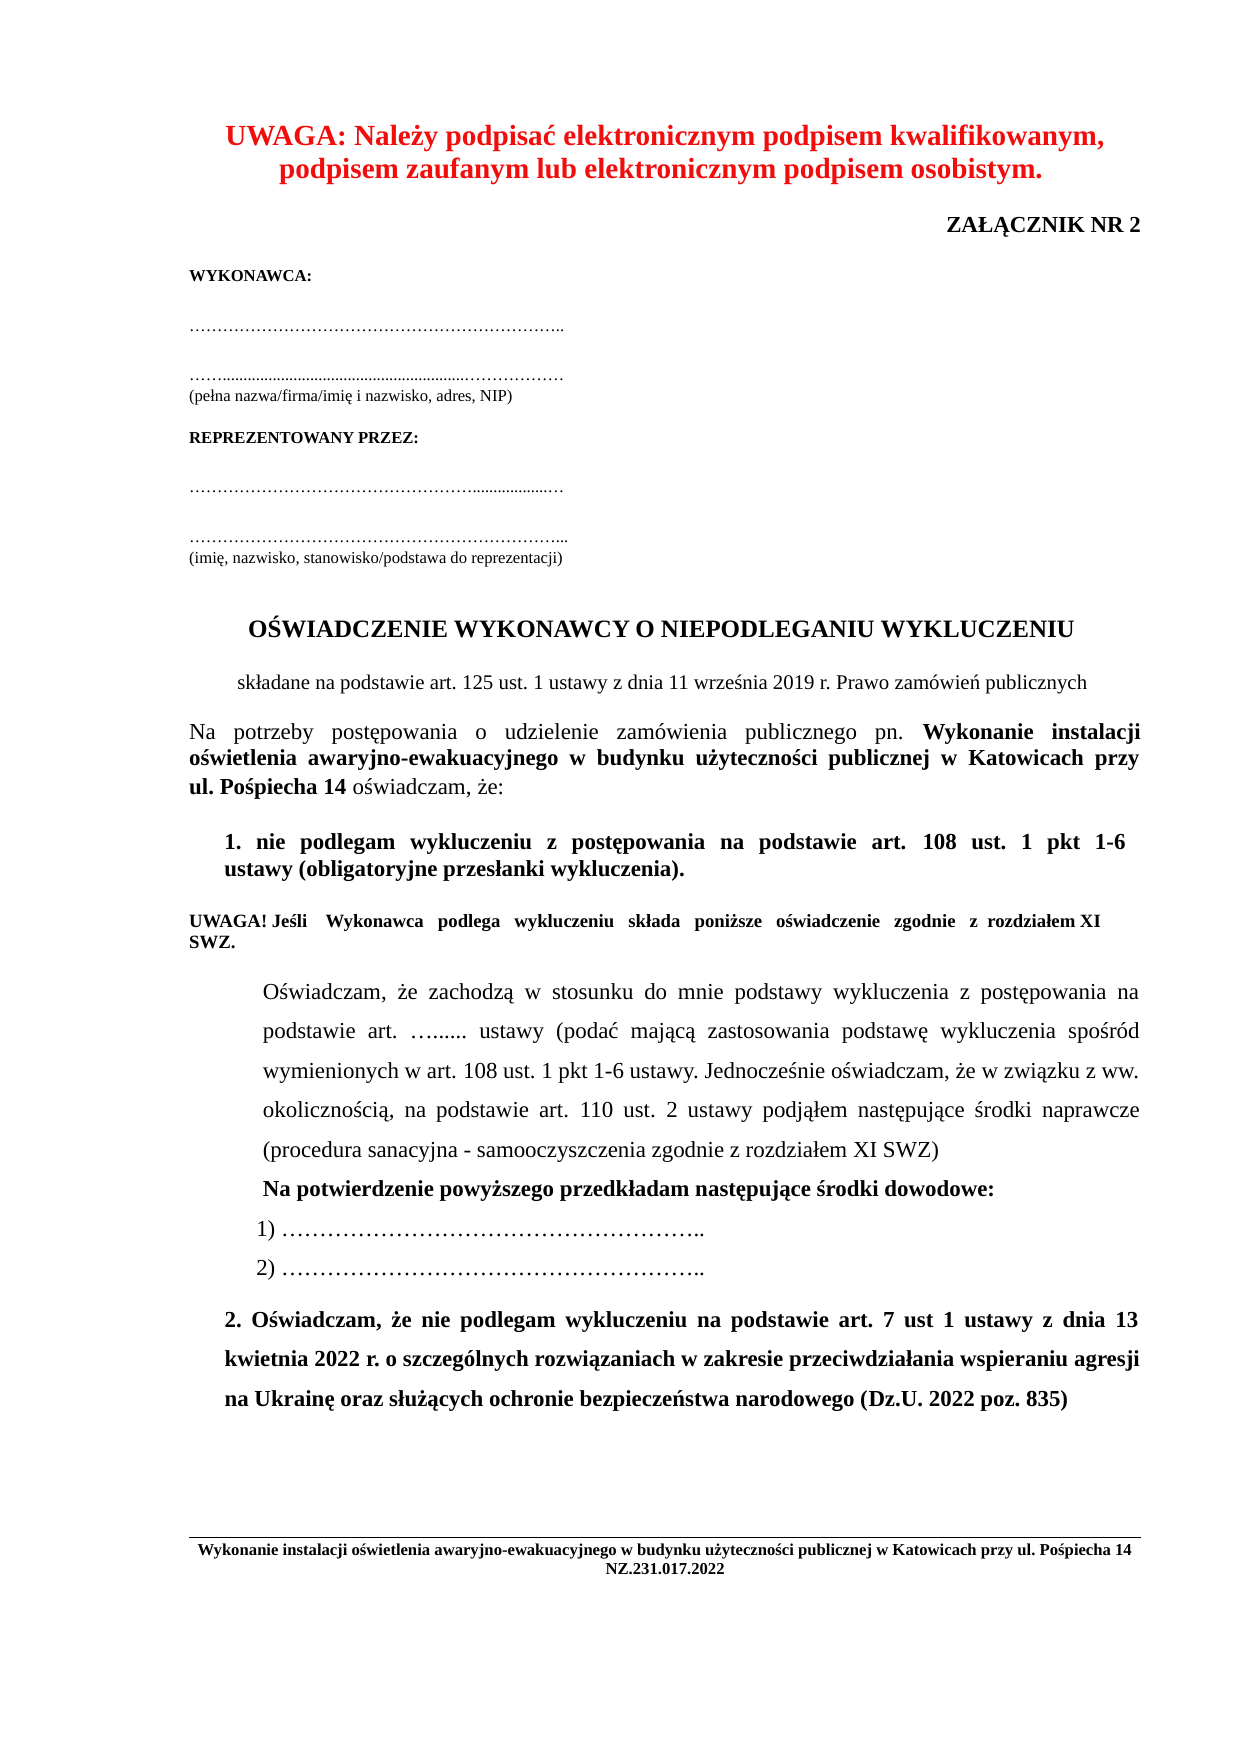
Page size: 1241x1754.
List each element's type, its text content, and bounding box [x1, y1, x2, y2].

text ZAŁĄCZNIK NR 2 [189, 212, 1141, 238]
text ……………………………………………..................… [189, 476, 574, 496]
text ……..........................................................……………… [189, 363, 568, 384]
text składane na podstawie art. 125 ust. 1 ustawy z dnia 11 września 2019 r. Prawo zamówień publicznych [189, 669, 1141, 694]
text ………………………………………………………….. [189, 314, 568, 335]
text REPREZENTOWANY PRZEZ: [189, 426, 1141, 447]
text WYKONAWCA: [189, 264, 1141, 285]
text Oświadczam, że zachodzą w stosunku do mnie podstawy wykluczenia z postępowania na podstawie art. …...... ustawy (podać mającą zastosowania podstawę wykluczenia spośród wymienionych w art. 108 ust. 1 pkt 1-6 ustawy. Jednocześnie oświadczam, że w związku z ww. okolicznością, na podstawie art. 110 ust. 2 ustawy podjąłem następujące środki naprawcze (procedura sanacyjna - samooczyszczenia zgodnie z rozdziałem XI SWZ) [263, 978, 1141, 1162]
text UWAGA! Jeśli Wykonawca podlega wykluczeniu składa poniższe oświadczenie zgodnie z rozdziałem XI SWZ. [189, 910, 1141, 953]
text Na potrzeby postępowania o udzielenie zamówienia publicznego pn. Wykonanie instalacji oświetlenia awaryjno-ewakuacyjnego w budynku użyteczności publicznej w Katowicach przy ul. Pośpiecha 14 oświadczam, że: [189, 718, 1141, 799]
text 2) ……………………………………………….. [189, 1254, 1138, 1281]
text OŚWIADCZENIE WYKONAWCY O NIEPODLEGANIU WYKLUCZENIU [189, 614, 1141, 643]
text 1) ……………………………………………….. [189, 1215, 1138, 1241]
text …………………………………………………………... [189, 525, 574, 546]
text Na potwierdzenie powyższego przedkładam następujące środki dowodowe: [189, 1176, 1141, 1202]
text 1. nie podlegam wykluczeniu z postępowania na podstawie art. 108 ust. 1 pkt 1-6 ustawy (obligatoryjne przesłanki wykluczenia). [189, 828, 1141, 881]
list 2. Oświadczam, że nie podlegam wykluczeniu na podstawie art. 7 ust 1 ustawy z dnia 13 kwietnia 2022 r. o szczególnych rozwiązaniach w zakresie przeciwdziałania wspieraniu agresji na Ukrainę oraz służących ochronie bezpieczeństwa narodowego (Dz.U. 2022 poz. 835) [189, 1306, 1141, 1411]
text (pełna nazwa/firma/imię i nazwisko, adres, NIP) [189, 384, 577, 405]
text (imię, nazwisko, stanowisko/podstawa do reprezentacji) [189, 546, 574, 567]
text UWAGA: Należy podpisać elektronicznym podpisem kwalifikowanym, podpisem zaufanym lub elektronicznym podpisem osobistym. [189, 118, 1141, 185]
